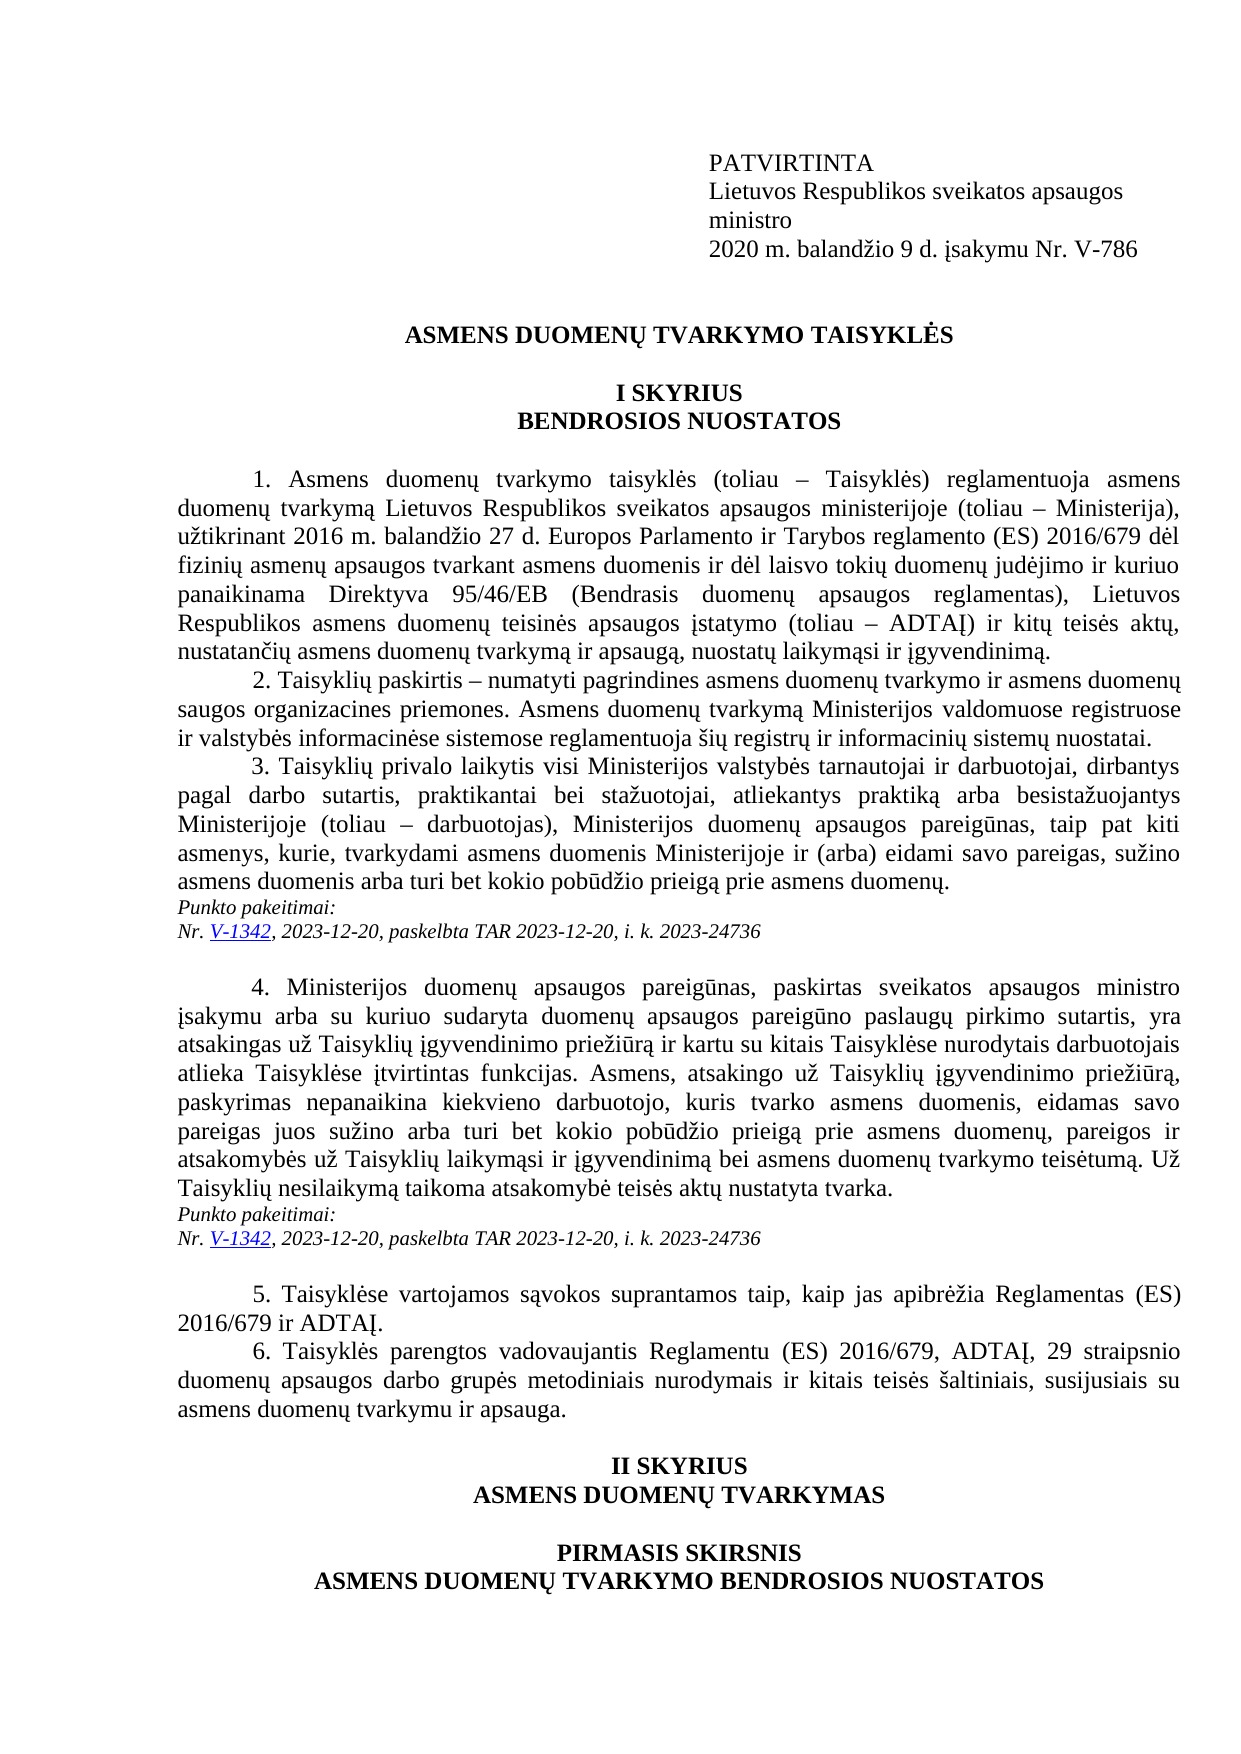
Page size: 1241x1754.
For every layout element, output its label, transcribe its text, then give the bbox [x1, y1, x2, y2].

text Nr. V-1342, 2023-12-20, paskelbta TAR 2023-12-20, i. k. 2023-24736 [177, 1226, 1181, 1250]
text PATVIRTINTA [709, 148, 1181, 176]
text 6. Taisyklės parengtos vadovaujantis Reglamentu (ES) 2016/679, ADTAĮ, 29 straipsnio duomenų apsaugos darbo grupės metodiniais nurodymais ir kitais teisės šaltiniais, susijusiais su asmens duomenų tvarkymu ir apsauga. [177, 1336, 1181, 1423]
text 3. Taisyklių privalo laikytis visi Ministerijos valstybės tarnautojai ir darbuotojai, dirbantys pagal darbo sutartis, praktikantai bei stažuotojai, atliekantys praktiką arba besistažuojantys Ministerijoje (toliau – darbuotojas), Ministerijos duomenų apsaugos pareigūnas, taip pat kiti asmenys, kurie, tvarkydami asmens duomenis Ministerijoje ir (arba) eidami savo pareigas, sužino asmens duomenis arba turi bet kokio pobūdžio prieigą prie asmens duomenų. [177, 751, 1181, 895]
text 4. Ministerijos duomenų apsaugos pareigūnas, paskirtas sveikatos apsaugos ministro įsakymu arba su kuriuo sudaryta duomenų apsaugos pareigūno paslaugų pirkimo sutartis, yra atsakingas už Taisyklių įgyvendinimo priežiūrą ir kartu su kitais Taisyklėse nurodytais darbuotojais atlieka Taisyklėse įtvirtintas funkcijas. Asmens, atsakingo už Taisyklių įgyvendinimo priežiūrą, paskyrimas nepanaikina kiekvieno darbuotojo, kuris tvarko asmens duomenis, eidamas savo pareigas juos sužino arba turi bet kokio pobūdžio prieigą prie asmens duomenų, pareigos ir atsakomybės už Taisyklių laikymąsi ir įgyvendinimą bei asmens duomenų tvarkymo teisėtumą. Už Taisyklių nesilaikymą taikoma atsakomybė teisės aktų nustatyta tvarka. [177, 972, 1181, 1202]
text ministro [709, 205, 1181, 234]
text ASMENS DUOMENŲ TVARKYMO TAISYKLĖS [177, 320, 1181, 349]
text ASMENS DUOMENŲ TVARKYMAS [177, 1480, 1181, 1509]
text Punkto pakeitimai: [177, 1202, 1181, 1226]
text 1. Asmens duomenų tvarkymo taisyklės (toliau – Taisyklės) reglamentuoja asmens duomenų tvarkymą Lietuvos Respublikos sveikatos apsaugos ministerijoje (toliau – Ministerija), užtikrinant 2016 m. balandžio 27 d. Europos Parlamento ir Tarybos reglamento (ES) 2016/679 dėl fizinių asmenų apsaugos tvarkant asmens duomenis ir dėl laisvo tokių duomenų judėjimo ir kuriuo panaikinama Direktyva 95/46/EB (Bendrasis duomenų apsaugos reglamentas), Lietuvos Respublikos asmens duomenų teisinės apsaugos įstatymo (toliau – ADTAĮ) ir kitų teisės aktų, nustatančių asmens duomenų tvarkymą ir apsaugą, nuostatų laikymąsi ir įgyvendinimą. [177, 464, 1181, 665]
text BENDROSIOS NUOSTATOS [177, 406, 1181, 435]
text Lietuvos Respublikos sveikatos apsaugos [709, 176, 1181, 205]
text 2020 m. balandžio 9 d. įsakymu Nr. V-786 [709, 234, 1181, 263]
text PIRMASIS SKIRSNIS [177, 1538, 1181, 1566]
text 5. Taisyklėse vartojamos sąvokos suprantamos taip, kaip jas apibrėžia Reglamentas (ES) 2016/679 ir ADTAĮ. [177, 1279, 1181, 1336]
text Punkto pakeitimai: [177, 895, 1181, 919]
text 2. Taisyklių paskirtis – numatyti pagrindines asmens duomenų tvarkymo ir asmens duomenų saugos organizacines priemones. Asmens duomenų tvarkymą Ministerijos valdomuose registruose ir valstybės informacinėse sistemose reglamentuoja šių registrų ir informacinių sistemų nuostatai. [177, 665, 1181, 751]
text II SKYRIUS [177, 1451, 1181, 1480]
text Nr. V-1342, 2023-12-20, paskelbta TAR 2023-12-20, i. k. 2023-24736 [177, 919, 1181, 943]
text ASMENS DUOMENŲ TVARKYMO BENDROSIOS NUOSTATOS [177, 1566, 1181, 1595]
text I SKYRIUS [177, 378, 1181, 406]
